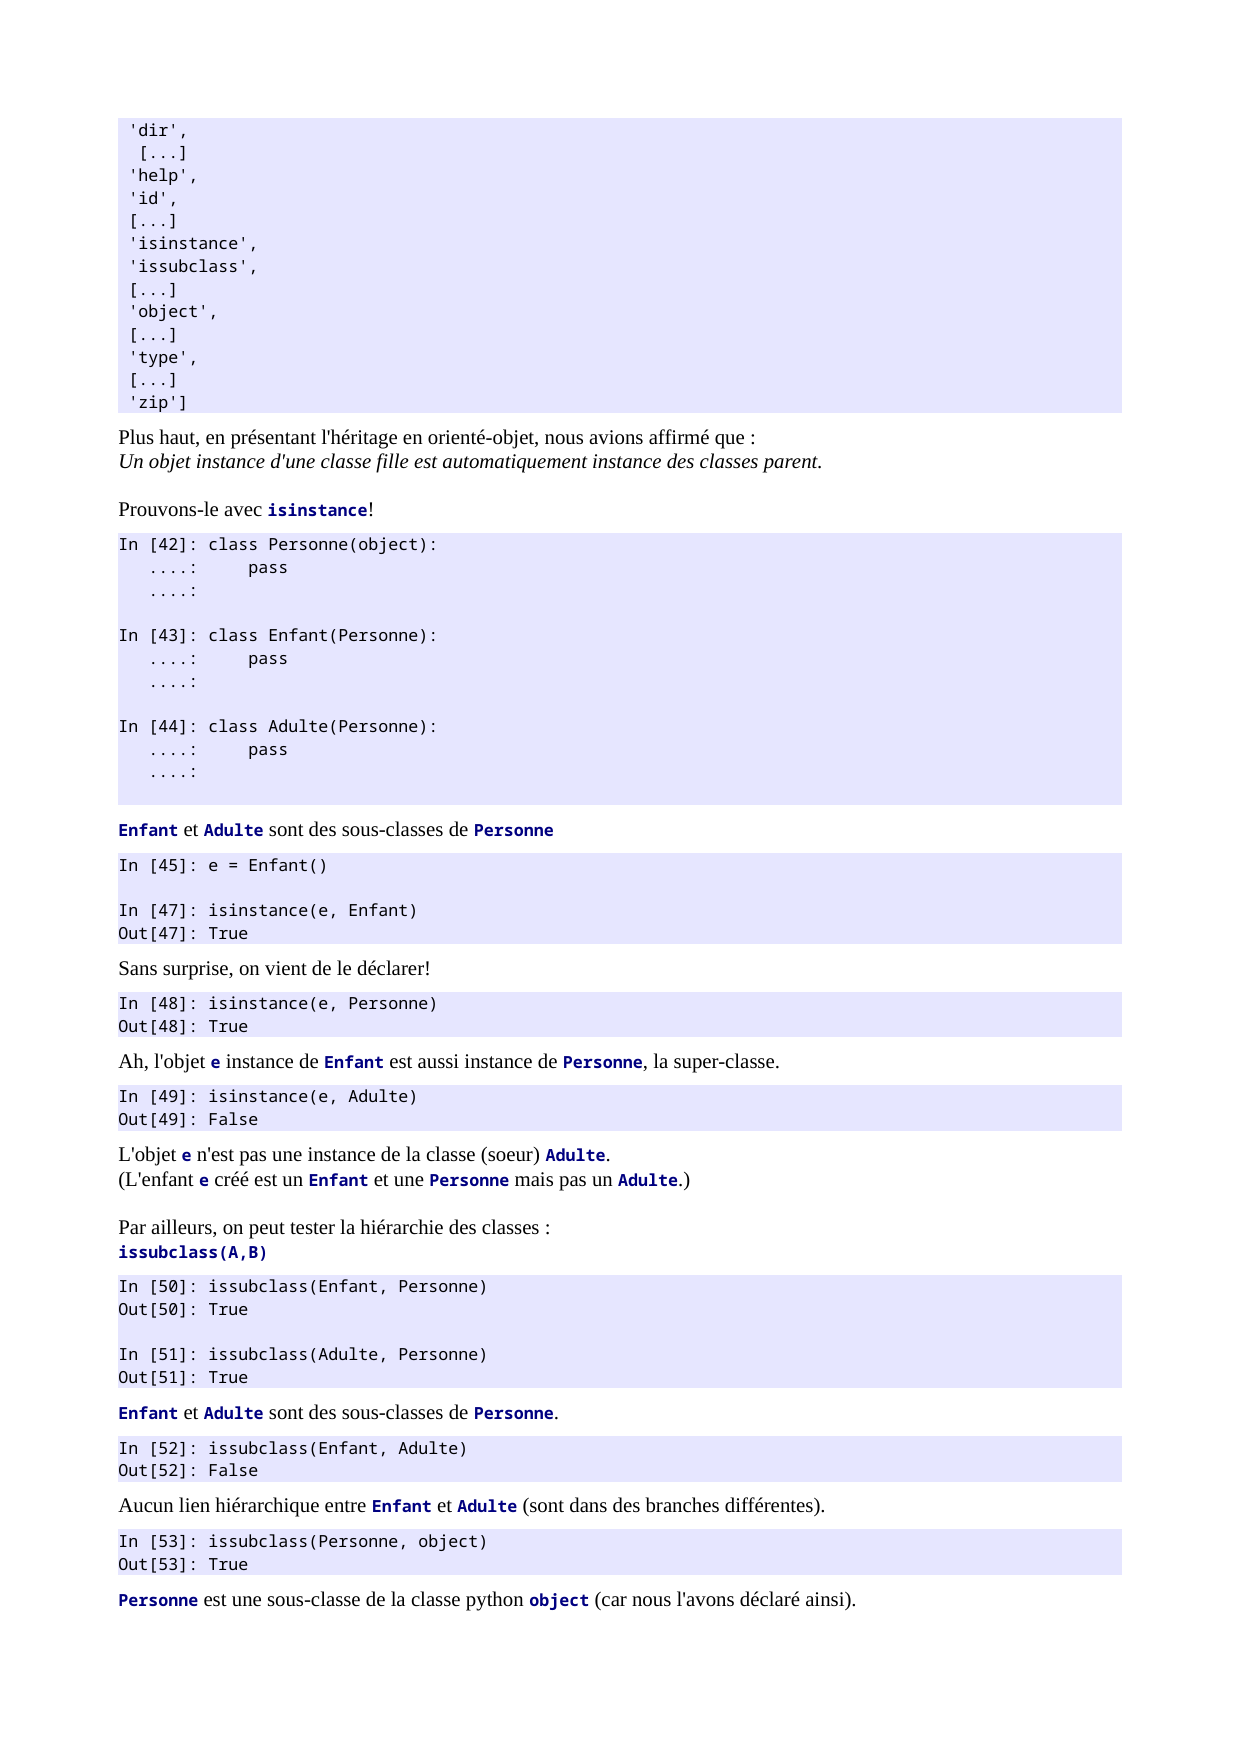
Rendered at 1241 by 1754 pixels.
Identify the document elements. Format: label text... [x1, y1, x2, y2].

text 'type', [118, 345, 1122, 368]
text L'objet e n'est pas une instance de la classe (soeur) Adulte. (L'enfant e créé est un Enfant et une Personne mais pas un Adulte.) [118, 1142, 1122, 1191]
text Prouvons-le avec isinstance! [118, 497, 1122, 521]
text In [47]: isinstance(e, Enfant) [118, 899, 1122, 921]
text Par ailleurs, on peut tester la hiérarchie des classes : issubclass(A,B) [118, 1214, 1122, 1263]
text 'object', [118, 300, 1122, 322]
text Out[49]: False [118, 1108, 1122, 1131]
text 'zip'] [118, 391, 1122, 413]
text Out[52]: False [118, 1459, 1122, 1482]
text ....: [118, 669, 1122, 692]
text In [49]: isinstance(e, Adulte) [118, 1085, 1122, 1108]
text Aucun lien hiérarchique entre Enfant et Adulte (sont dans des branches différentes). [118, 1493, 1122, 1518]
text [...] [118, 141, 1122, 163]
text In [53]: issubclass(Personne, object) [118, 1529, 1122, 1552]
text ....: [118, 760, 1122, 783]
text Out[47]: True [118, 921, 1122, 944]
text Sans surprise, on vient de le déclarer! [118, 956, 1122, 980]
text Out[51]: True [118, 1366, 1122, 1388]
text In [50]: issubclass(Enfant, Personne) [118, 1275, 1122, 1297]
text In [52]: issubclass(Enfant, Adulte) [118, 1436, 1122, 1459]
text Ah, l'objet e instance de Enfant est aussi instance de Personne, la super-classe. [118, 1049, 1122, 1073]
text Out[50]: True [118, 1297, 1122, 1320]
text In [44]: class Adulte(Personne): [118, 714, 1122, 737]
text Enfant et Adulte sont des sous-classes de Personne [118, 817, 1122, 842]
text 'help', [118, 163, 1122, 186]
text ....: pass [118, 646, 1122, 669]
text ....: pass [118, 737, 1122, 760]
text [...] [118, 277, 1122, 300]
text In [45]: e = Enfant() [118, 853, 1122, 876]
text In [48]: isinstance(e, Personne) [118, 992, 1122, 1014]
text ....: pass [118, 556, 1122, 578]
text [...] [118, 368, 1122, 391]
text Personne est une sous-classe de la classe python object (car nous l'avons déclaré ainsi). [118, 1587, 1122, 1611]
text 'id', [118, 186, 1122, 209]
text 'dir', [118, 118, 1122, 141]
text 'isinstance', [118, 232, 1122, 254]
text [...] [118, 322, 1122, 345]
text ....: [118, 578, 1122, 601]
text Plus haut, en présentant l'héritage en orienté-objet, nous avions affirmé que : Un objet instance d'une classe fille est automatiquement instance des classes parent. [118, 425, 1122, 473]
text [...] [118, 209, 1122, 232]
text Out[53]: True [118, 1552, 1122, 1575]
text 'issubclass', [118, 254, 1122, 277]
text Enfant et Adulte sont des sous-classes de Personne. [118, 1400, 1122, 1424]
text In [51]: issubclass(Adulte, Personne) [118, 1343, 1122, 1366]
text Out[48]: True [118, 1014, 1122, 1037]
text In [42]: class Personne(object): [118, 533, 1122, 556]
text In [43]: class Enfant(Personne): [118, 624, 1122, 646]
